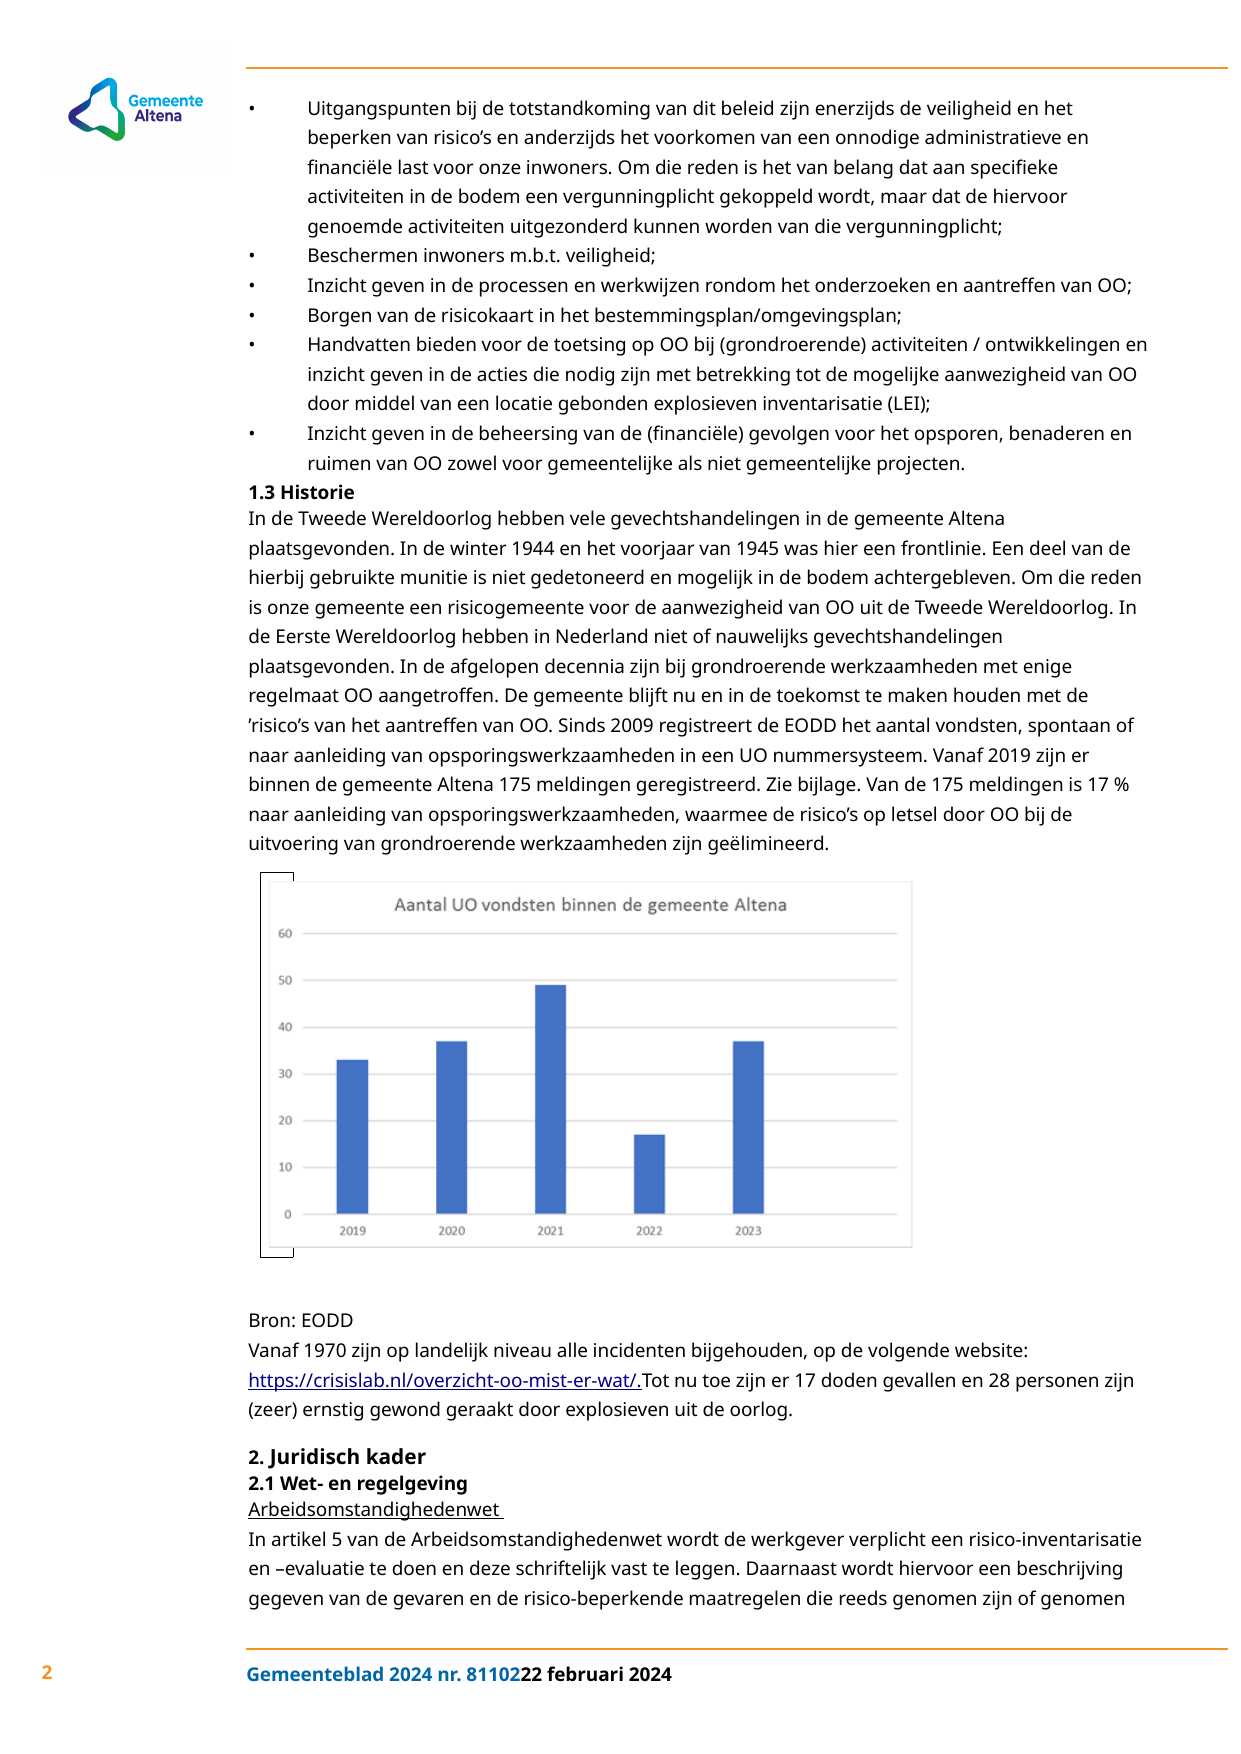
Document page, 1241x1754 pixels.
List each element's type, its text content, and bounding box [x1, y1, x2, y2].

text 2. Juridisch kader [248, 1442, 1152, 1470]
list Uitgangspunten bij de totstandkoming van dit beleid zijn enerzijds de veiligheid en het beperken van risico’s en anderzijds het voorkomen van een onnodige administratieve en financiële last voor onze inwoners. Om die reden is het van belang dat aan specifieke activiteiten in de bodem een vergunningplicht gekoppeld wordt, maar dat de hiervoor genoemde activiteiten uitgezonderd kunnen worden van die vergunningplicht; [248, 95, 1152, 239]
picture [41, 47, 231, 172]
text Vanaf 1970 zijn op landelijk niveau alle incidenten bijgehouden, op de volgende website: https://crisislab.nl/overzicht-oo-mist-er-wat/.Tot nu toe zijn er 17 doden gevallen en 28 personen zijn (zeer) ernstig gewond geraakt door explosieven uit de oorlog. [248, 1337, 1152, 1422]
text In artikel 5 van de Arbeidsomstandighedenwet wordt de werkgever verplicht een risico-inventarisatie en –evaluatie te doen en deze schriftelijk vast te leggen. Daarnaast wordt hiervoor een beschrijving gegeven van de gevaren en de risico-beperkende maatregelen die reeds genomen zijn of genomen worden. [248, 1526, 1152, 1611]
list Handvatten bieden voor de toetsing op OO bij (grondroerende) activiteiten / ontwikkelingen en inzicht geven in de acties die nodig zijn met betrekking tot de mogelijke aanwezigheid van OO door middel van een locatie gebonden explosieven inventarisatie (LEI); [248, 331, 1152, 416]
text Bron: EODD [248, 1308, 1152, 1333]
picture [268, 881, 913, 1248]
text 1.3 Historie [248, 479, 1152, 505]
text In de Tweede Wereldoorlog hebben vele gevechtshandelingen in de gemeente Altena plaatsgevonden. In de winter 1944 en het voorjaar van 1945 was hier een frontlinie. Een deel van de hierbij gebruikte munitie is niet gedetoneerd en mogelijk in de bodem achtergebleven. Om die reden is onze gemeente een risicogemeente voor de aanwezigheid van OO uit de Tweede Wereldoorlog. In de Eerste Wereldoorlog hebben in Nederland niet of nauwelijks gevechtshandelingen plaatsgevonden. In de afgelopen decennia zijn bij grondroerende werkzaamheden met enige regelmaat OO aangetroffen. De gemeente blijft nu en in de toekomst te maken houden met de ’risico’s van het aantreffen van OO. Sinds 2009 registreert de EODD het aantal vondsten, spontaan of naar aanleiding van opsporingswerkzaamheden in een UO nummersysteem. Vanaf 2019 zijn er binnen de gemeente Altena 175 meldingen geregistreerd. Zie bijlage. Van de 175 meldingen is 17 % naar aanleiding van opsporingswerkzaamheden, waarmee de risico’s op letsel door OO bij de uitvoering van grondroerende werkzaamheden zijn geëlimineerd. [248, 505, 1152, 856]
list Inzicht geven in de processen en werkwijzen rondom het onderzoeken en aantreffen van OO; [248, 272, 1152, 298]
text Arbeidsomstandighedenwet [248, 1496, 1152, 1522]
list Beschermen inwoners m.b.t. veiligheid; [248, 243, 1152, 268]
text 2.1 Wet- en regelgeving [248, 1470, 1152, 1496]
list Inzicht geven in de beheersing van de (financiële) gevolgen voor het opsporen, benaderen en ruimen van OO zowel voor gemeentelijke als niet gemeentelijke projecten. [248, 420, 1152, 476]
list Borgen van de risicokaart in het bestemmingsplan/omgevingsplan; [248, 302, 1152, 328]
